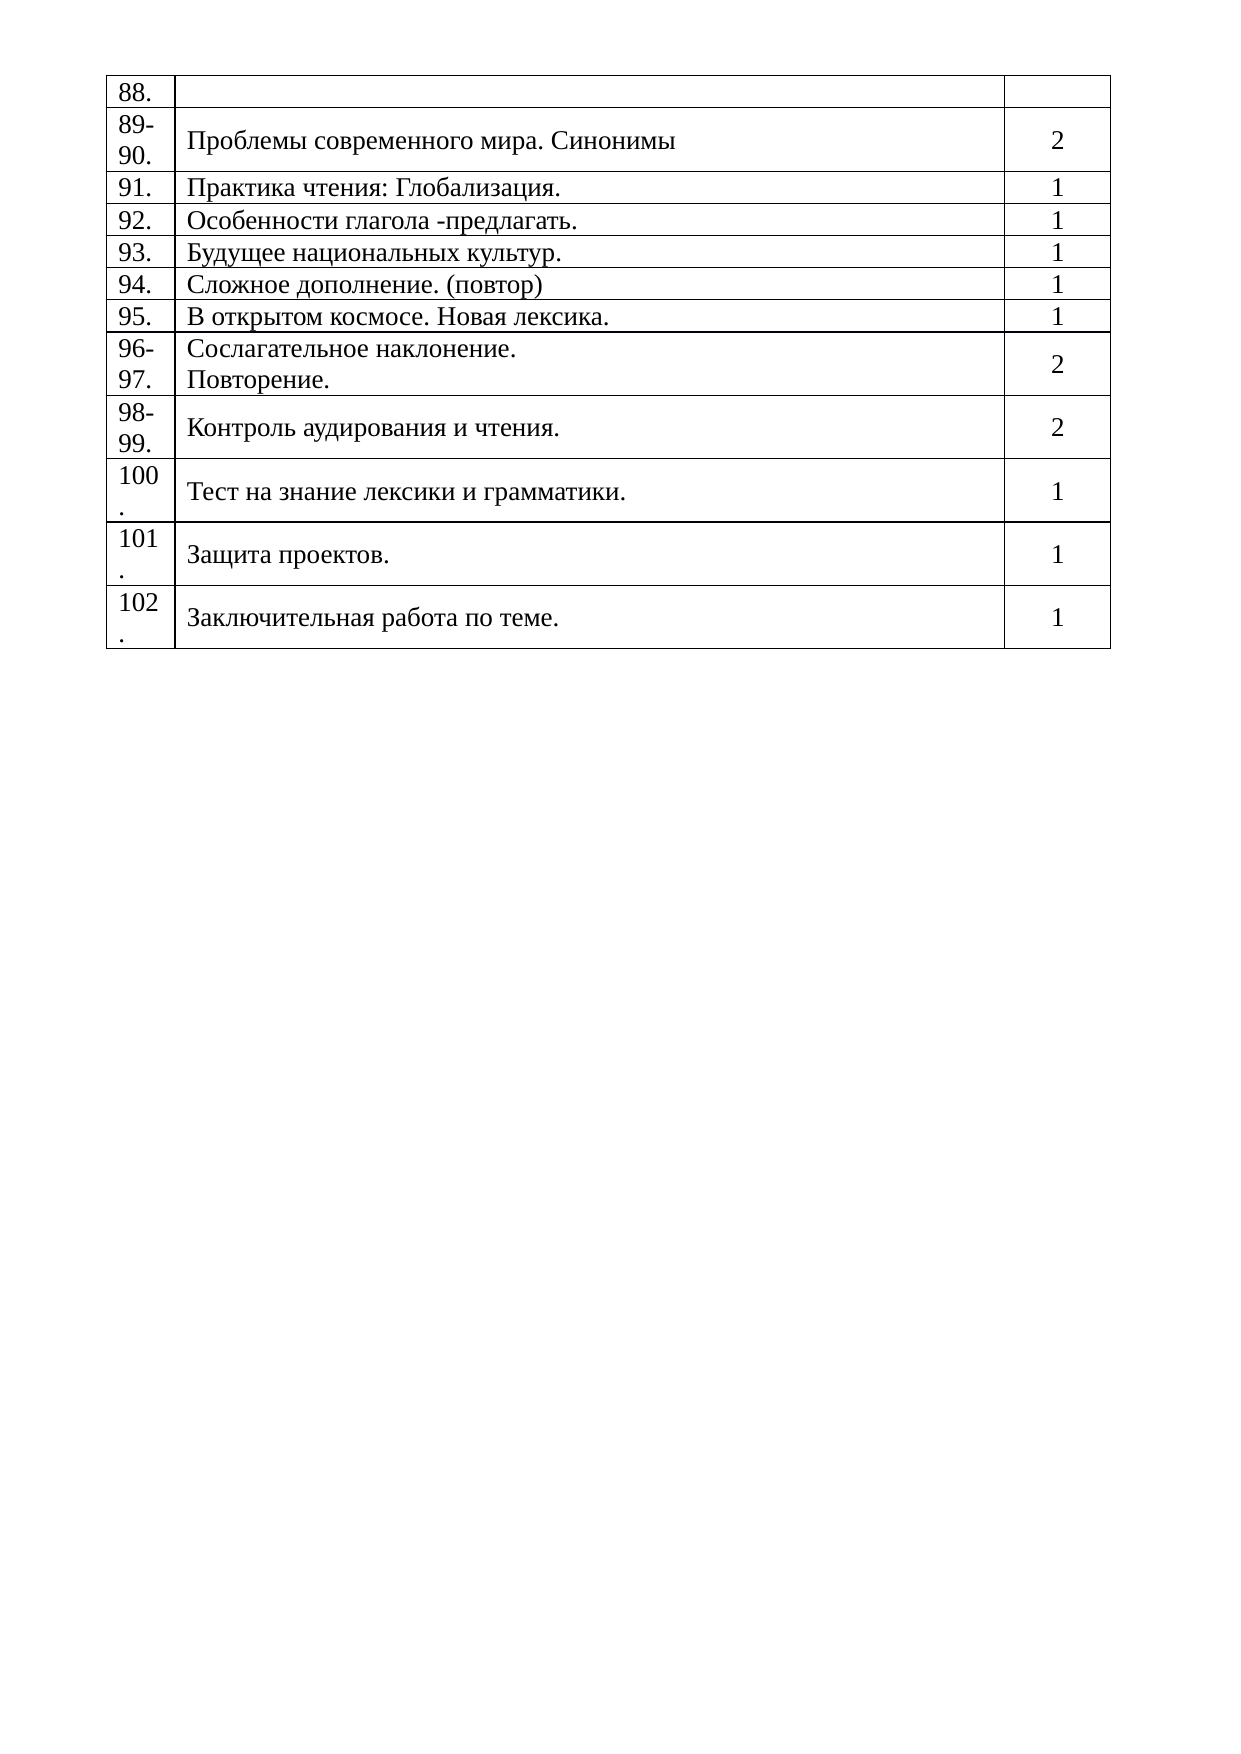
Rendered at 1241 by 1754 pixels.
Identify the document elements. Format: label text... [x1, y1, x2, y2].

table_cell [176, 76, 1004, 107]
table_cell 98-99. [107, 396, 174, 458]
table_cell 91. [107, 172, 174, 203]
table_cell 92. [107, 204, 174, 235]
table_cell 1 [1005, 300, 1110, 331]
table_cell Будущее национальных культур. [176, 236, 1004, 267]
table_cell 100. [107, 459, 174, 521]
table_cell 2 [1005, 396, 1110, 458]
table_cell Заключительная работа по теме. [176, 586, 1004, 648]
table_cell 95. [107, 300, 174, 331]
table_cell Проблемы современного мира. Синонимы [176, 108, 1004, 171]
table_cell 1 [1005, 268, 1110, 299]
table_cell Сложное дополнение. (повтор) [176, 268, 1004, 299]
table_cell 1 [1005, 204, 1110, 235]
table_cell Практика чтения: Глобализация. [176, 172, 1004, 203]
table_cell Тест на знание лексики и грамматики. [176, 459, 1004, 521]
table_cell 1 [1005, 172, 1110, 203]
table_cell 93. [107, 236, 174, 267]
table_cell Защита проектов. [176, 523, 1004, 585]
table_cell Сослагательное наклонение. Повторение. [176, 333, 1004, 395]
table_cell 96-97. [107, 333, 174, 395]
table_cell 2 [1005, 108, 1110, 171]
table_cell 94. [107, 268, 174, 299]
table_cell 88. [107, 76, 174, 107]
table_cell 1 [1005, 459, 1110, 521]
table_cell 1 [1005, 586, 1110, 648]
table_cell 1 [1005, 523, 1110, 585]
table_cell В открытом космосе. Новая лексика. [176, 300, 1004, 331]
table_cell [1005, 76, 1110, 107]
table_cell Особенности глагола -предлагать. [176, 204, 1004, 235]
table_cell 102. [107, 586, 174, 648]
table_cell Контроль аудирования и чтения. [176, 396, 1004, 458]
table_cell 89-90. [107, 108, 174, 171]
table_cell 1 [1005, 236, 1110, 267]
table_cell 101. [107, 523, 174, 585]
table_cell 2 [1005, 333, 1110, 395]
